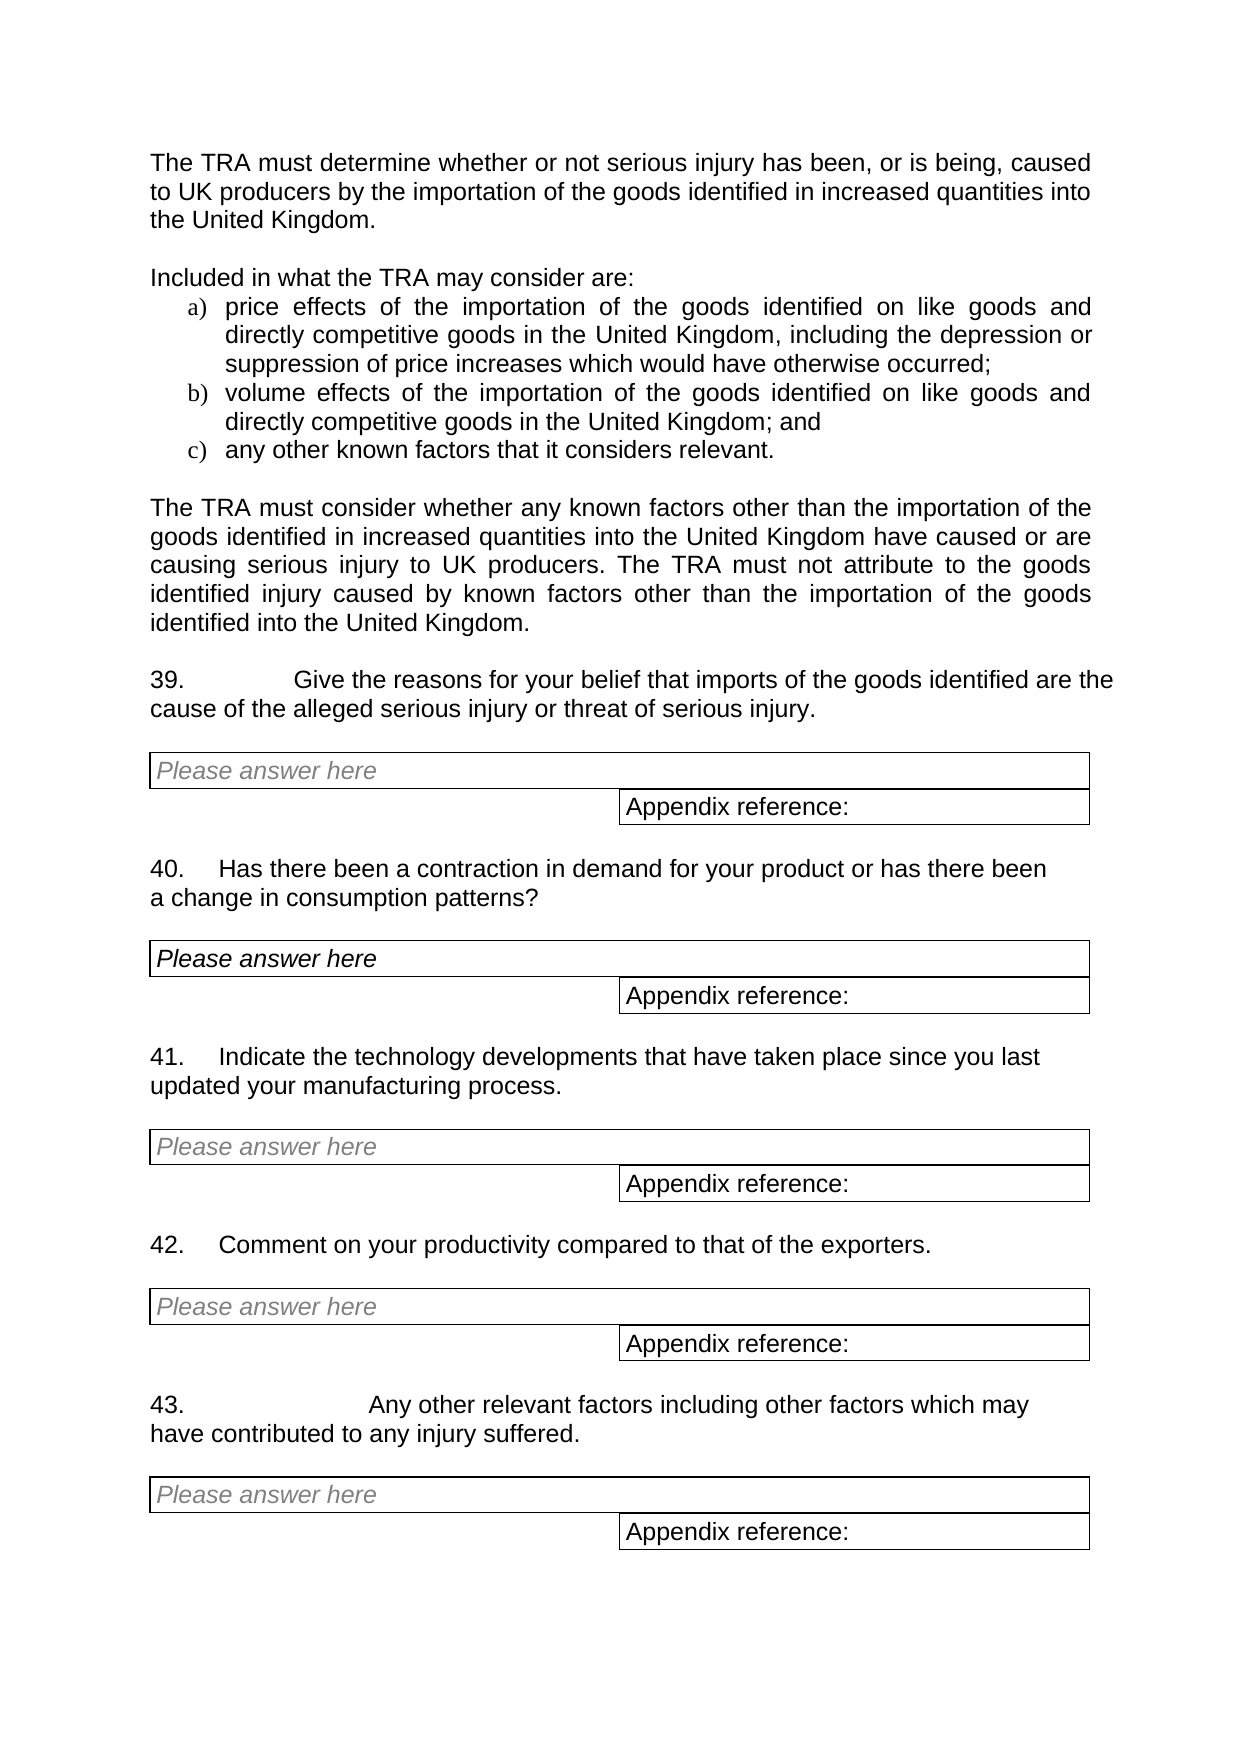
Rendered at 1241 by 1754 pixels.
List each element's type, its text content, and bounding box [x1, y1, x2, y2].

table_header Appendix reference: [620, 1514, 1089, 1549]
table_header Appendix reference: [620, 790, 1089, 824]
table_header [150, 1166, 619, 1201]
table_header Please answer here [151, 753, 1089, 787]
list price effects of the importation of the goods identified on like goods and directly competitive goods in the United Kingdom, including the depression or suppression of price increases which would have otherwise occurred; [187, 291, 1093, 378]
table_header [150, 790, 619, 824]
table_header [150, 1514, 619, 1549]
list any other known factors that it considers relevant. [187, 435, 1093, 464]
table_header Please answer here [151, 1289, 1089, 1324]
text The TRA must determine whether or not serious injury has been, or is being, caused to UK producers by the importation of the goods identified in increased quantities into the United Kingdom. [150, 148, 1093, 234]
table_header Please answer here [151, 1130, 1089, 1164]
text The TRA must consider whether any known factors other than the importation of the goods identified in increased quantities into the United Kingdom have caused or are causing serious injury to UK producers. The TRA must not attribute to the goods identified injury caused by known factors other than the importation of the goods identified into the United Kingdom. [150, 493, 1093, 637]
table_header Please answer here [151, 941, 1089, 976]
list Give the reasons for your belief that imports of the goods identified are the cause of the alleged serious injury or threat of serious injury. [150, 666, 1122, 723]
list Has there been a contraction in demand for your product or has there been a change in consumption patterns? [150, 854, 1063, 911]
table_header [150, 1326, 619, 1360]
list Any other relevant factors including other factors which may have contributed to any injury suffered. [150, 1390, 1063, 1448]
list Indicate the technology developments that have taken place since you last updated your manufacturing process. [150, 1042, 1063, 1100]
table_header Appendix reference: [620, 978, 1089, 1012]
list Comment on your productivity compared to that of the exporters. [150, 1231, 1063, 1259]
table_header Appendix reference: [620, 1166, 1089, 1201]
table_header Please answer here [151, 1478, 1089, 1512]
list volume effects of the importation of the goods identified on like goods and directly competitive goods in the United Kingdom; and [187, 378, 1093, 435]
table_header Appendix reference: [620, 1326, 1089, 1360]
table_header [150, 978, 619, 1012]
text Included in what the TRA may consider are: [150, 263, 1093, 291]
